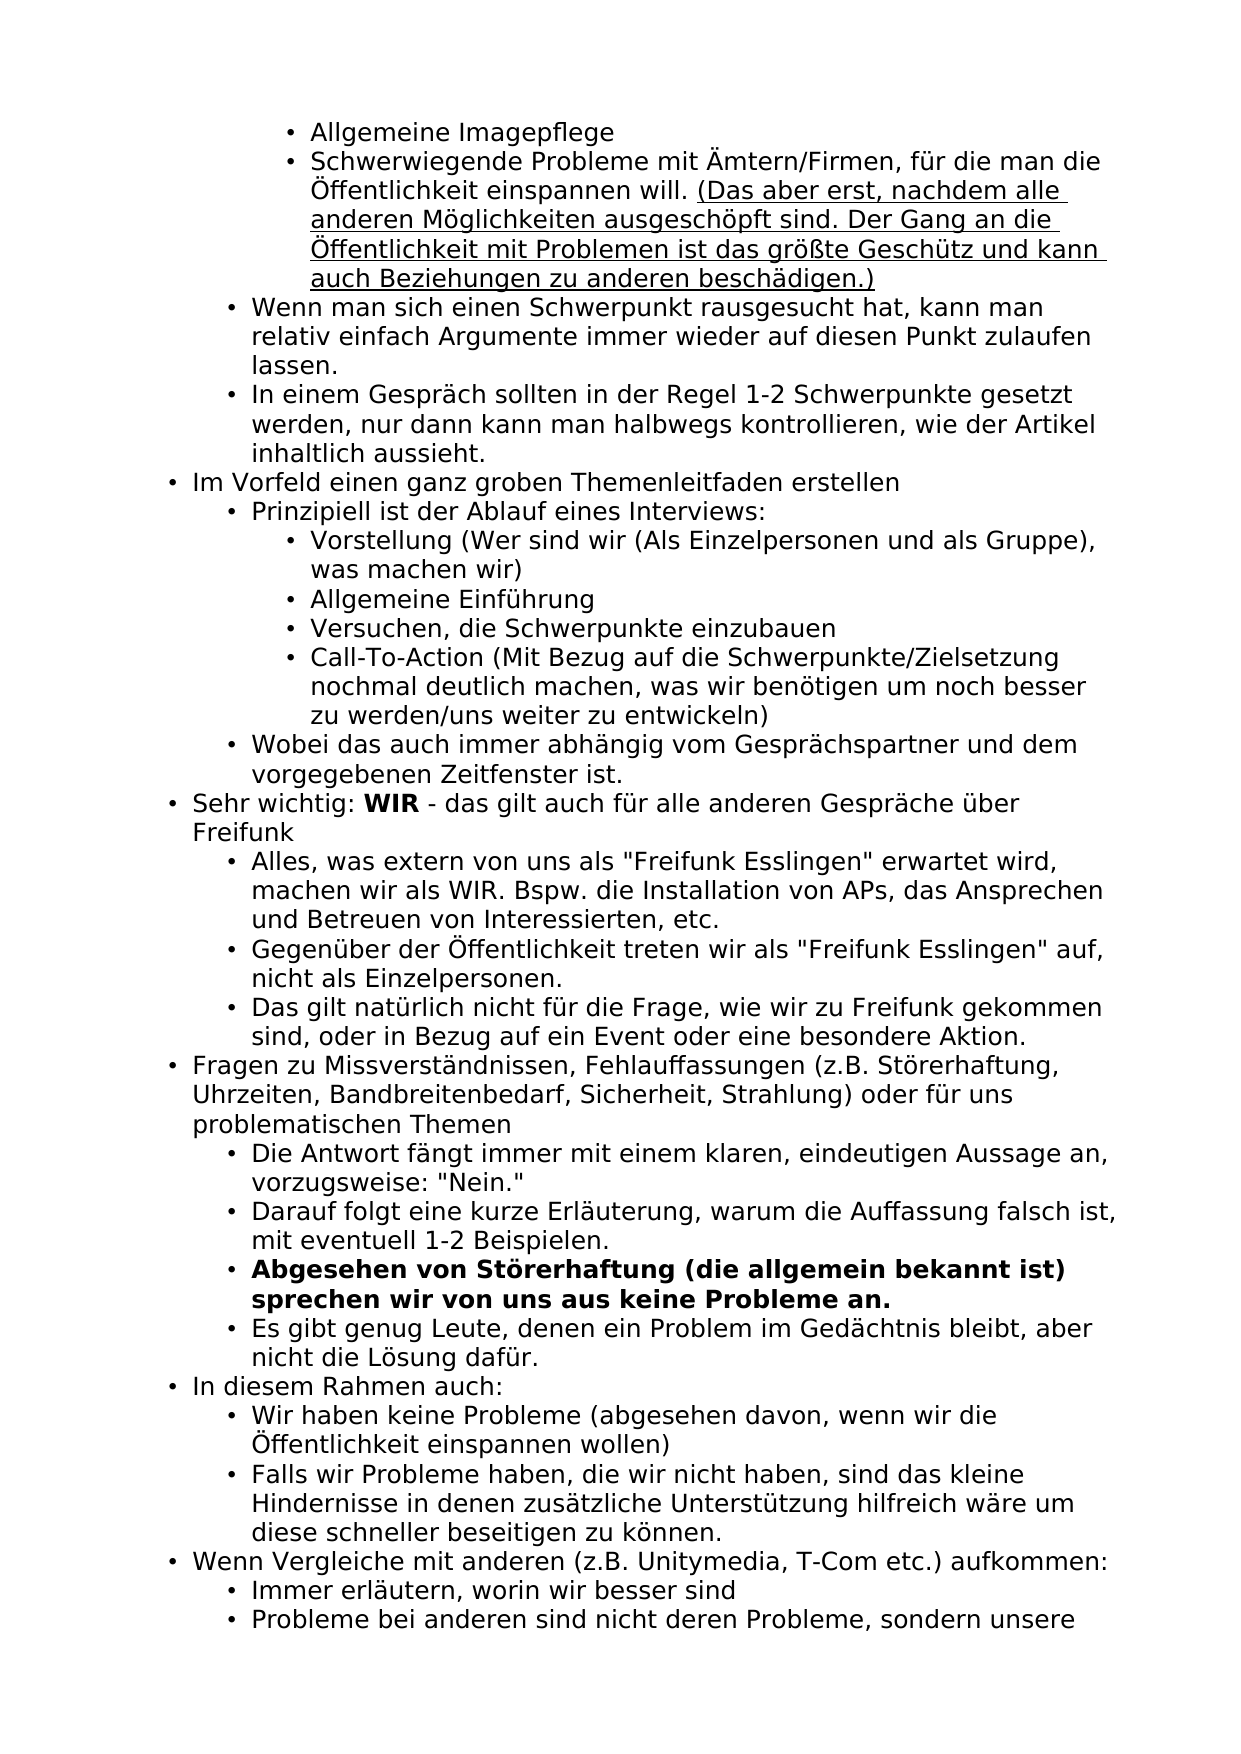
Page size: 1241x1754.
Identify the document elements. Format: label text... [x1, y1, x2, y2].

list Schwerwiegende Probleme mit Ämtern/Firmen, für die man die Öffentlichkeit einspannen will. (Das aber erst, nachdem alle anderen Möglichkeiten ausgeschöpft sind. Der Gang an die Öffentlichkeit mit Problemen ist das größte Geschütz und kann auch Beziehungen zu anderen beschädigen.) [295, 147, 1122, 293]
list Alles, was extern von uns als "Freifunk Esslingen" erwartet wird, machen wir als WIR. Bspw. die Installation von APs, das Ansprechen und Betreuen von Interessierten, etc. [236, 847, 1122, 935]
list Fragen zu Missverständnissen, Fehlauffassungen (z.B. Störerhaftung, Uhrzeiten, Bandbreitenbedarf, Sicherheit, Strahlung) oder für uns problematischen Themen [177, 1051, 1122, 1139]
list Vorstellung (Wer sind wir (Als Einzelpersonen und als Gruppe), was machen wir) [295, 526, 1122, 585]
list In diesem Rahmen auch: [177, 1372, 1122, 1401]
list Darauf folgt eine kurze Erläuterung, warum die Auffassung falsch ist, mit eventuell 1-2 Beispielen. [236, 1197, 1122, 1256]
list Falls wir Probleme haben, die wir nicht haben, sind das kleine Hindernisse in denen zusätzliche Unterstützung hilfreich wäre um diese schneller beseitigen zu können. [236, 1460, 1122, 1547]
list Versuchen, die Schwerpunkte einzubauen [295, 614, 1122, 643]
list Gegenüber der Öffentlichkeit treten wir als "Freifunk Esslingen" auf, nicht als Einzelpersonen. [236, 935, 1122, 993]
list Wir haben keine Probleme (abgesehen davon, wenn wir die Öffentlichkeit einspannen wollen) [236, 1401, 1122, 1460]
list Prinzipiell ist der Ablauf eines Interviews: [236, 497, 1122, 526]
list Call-To-Action (Mit Bezug auf die Schwerpunkte/Zielsetzung nochmal deutlich machen, was wir benötigen um noch besser zu werden/uns weiter zu entwickeln) [295, 643, 1122, 731]
list Wenn man sich einen Schwerpunkt rausgesucht hat, kann man relativ einfach Argumente immer wieder auf diesen Punkt zulaufen lassen. [236, 293, 1122, 381]
list Sehr wichtig: WIR - das gilt auch für alle anderen Gespräche über Freifunk [177, 789, 1122, 847]
list Allgemeine Imagepflege [295, 118, 1122, 147]
list Wobei das auch immer abhängig vom Gesprächspartner und dem vorgegebenen Zeitfenster ist. [236, 731, 1122, 789]
list Wenn Vergleiche mit anderen (z.B. Unitymedia, T-Com etc.) aufkommen: [177, 1547, 1122, 1576]
list Die Antwort fängt immer mit einem klaren, eindeutigen Aussage an, vorzugsweise: "Nein." [236, 1139, 1122, 1197]
list Abgesehen von Störerhaftung (die allgemein bekannt ist) sprechen wir von uns aus keine Probleme an. [236, 1256, 1122, 1314]
list Das gilt natürlich nicht für die Frage, wie wir zu Freifunk gekommen sind, oder in Bezug auf ein Event oder eine besondere Aktion. [236, 993, 1122, 1051]
list Im Vorfeld einen ganz groben Themenleitfaden erstellen [177, 468, 1122, 497]
list In einem Gespräch sollten in der Regel 1-2 Schwerpunkte gesetzt werden, nur dann kann man halbwegs kontrollieren, wie der Artikel inhaltlich aussieht. [236, 381, 1122, 468]
list Allgemeine Einführung [295, 585, 1122, 614]
list Probleme bei anderen sind nicht deren Probleme, sondern unsere [236, 1606, 1122, 1635]
list Immer erläutern, worin wir besser sind [236, 1576, 1122, 1606]
list Es gibt genug Leute, denen ein Problem im Gedächtnis bleibt, aber nicht die Lösung dafür. [236, 1314, 1122, 1372]
